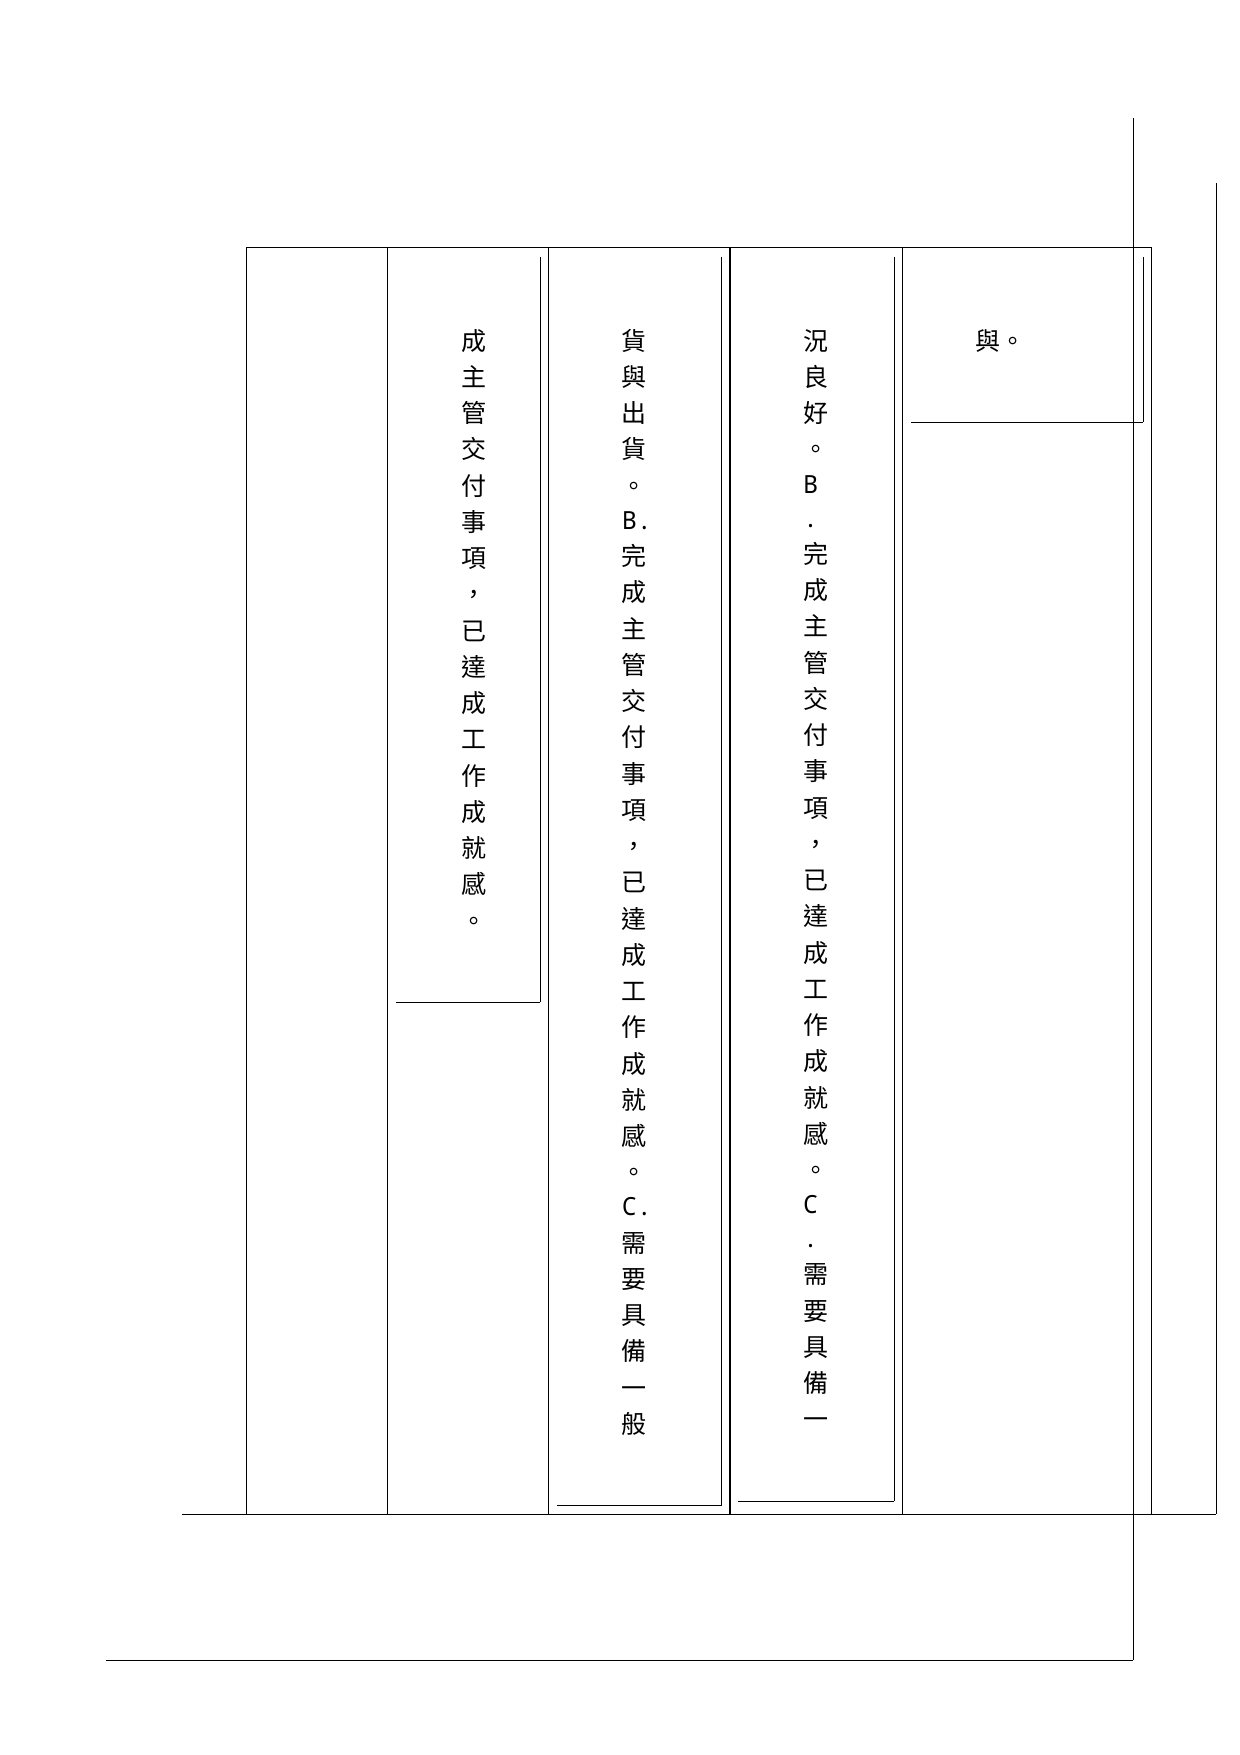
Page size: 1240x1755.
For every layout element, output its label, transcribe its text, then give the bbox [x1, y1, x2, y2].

table_cell 貨與出貨。 B. 完成主管交付事項，已達成工作成就感。 C. 需要具備一般 [549, 248, 729, 1513]
table_cell 與。 [903, 248, 1133, 1513]
table_cell 成主管交付事項，已達成工作成就感。 [388, 248, 548, 1513]
table_cell 況良好。 B. 完成主管交付事項，已達成工作成就感。 C. 需要具備一 [731, 248, 902, 1513]
table_cell [1134, 248, 1151, 1513]
table_cell [247, 248, 387, 1513]
